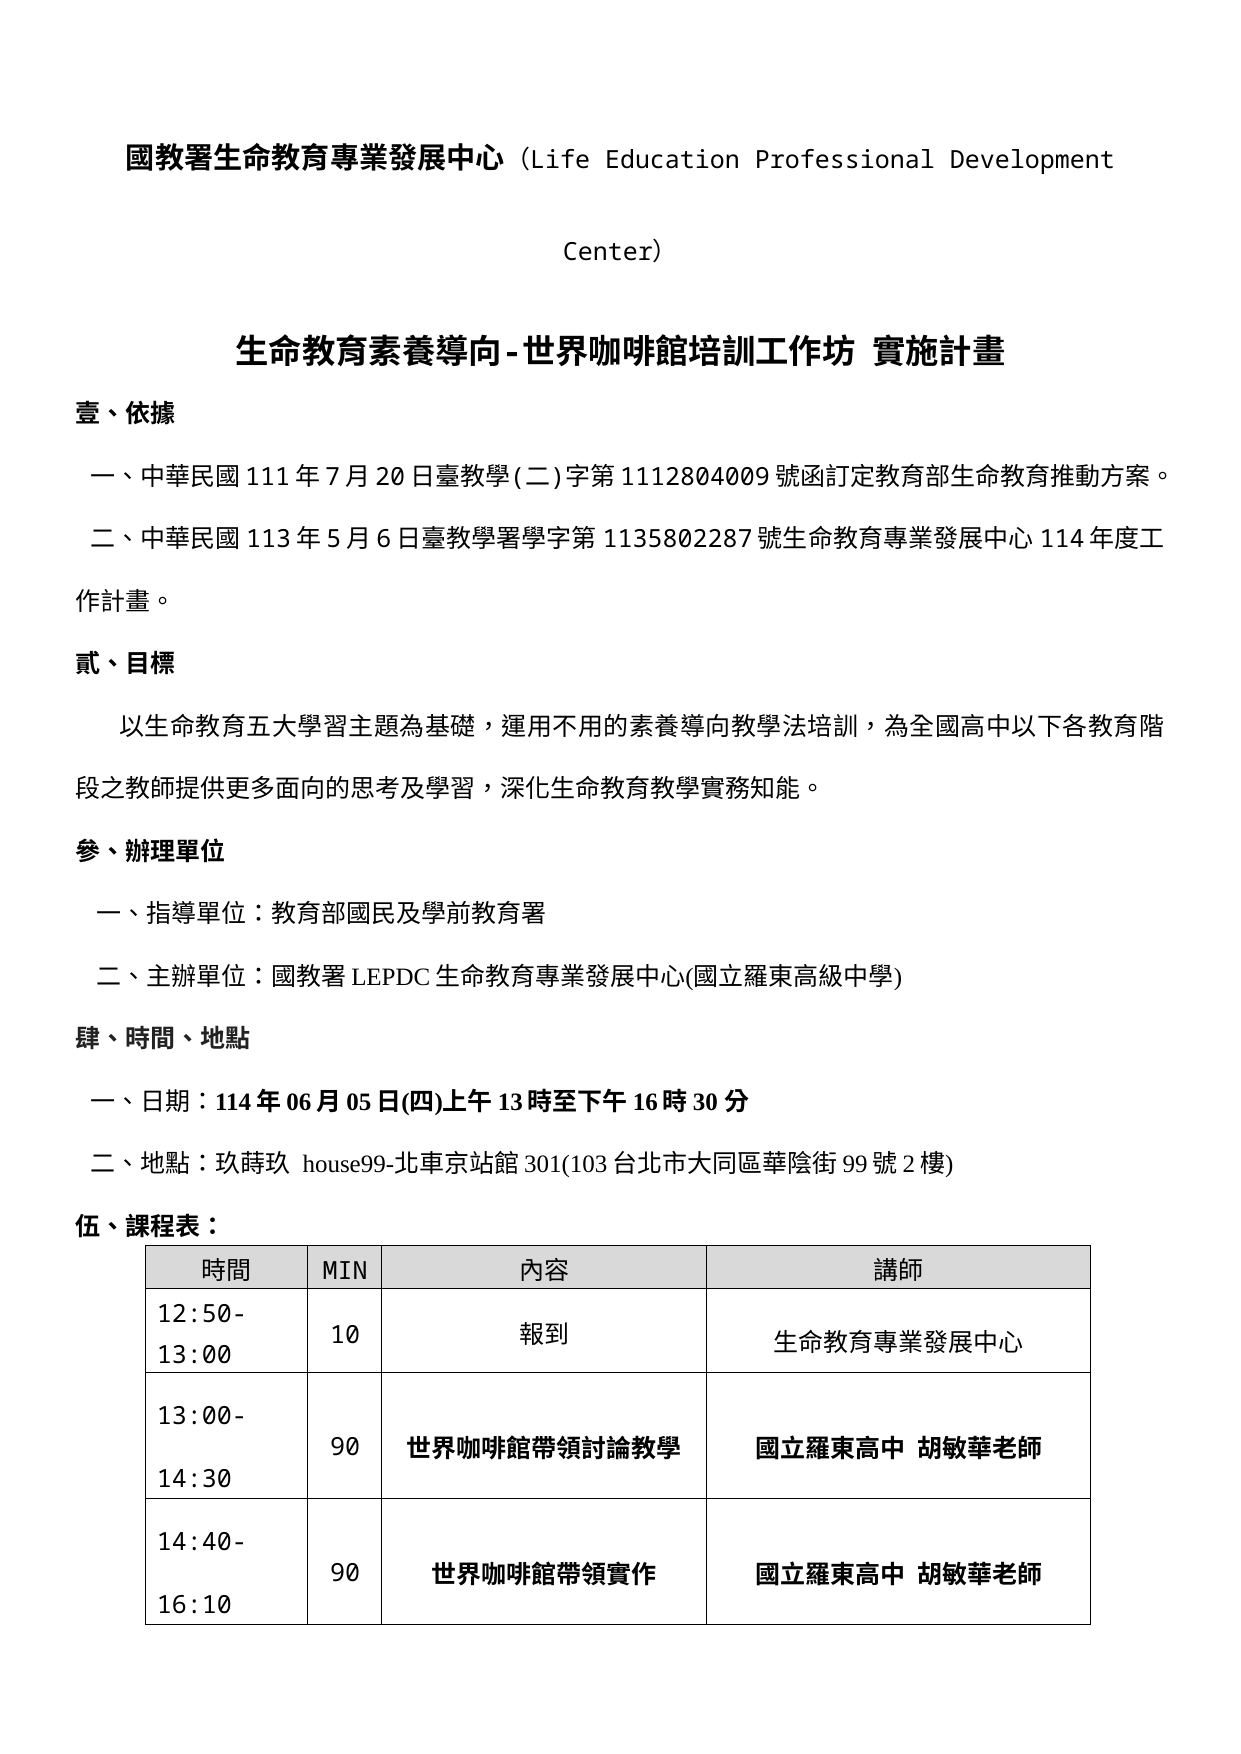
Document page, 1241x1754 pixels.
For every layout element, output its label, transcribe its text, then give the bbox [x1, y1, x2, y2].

text 二、主辦單位：國教署LEPDC生命教育專業發展中心(國立羅東高級中學) [75, 933, 1165, 995]
text 一、中華民國111年7月20日臺教學(二)字第1112804009號函訂定教育部生命教育推動方案。 [75, 433, 1165, 495]
text 貳、目標 [75, 620, 1165, 683]
table_header 時間 [146, 1246, 307, 1288]
table_cell 14:40-16:10 [146, 1499, 307, 1624]
table_header 講師 [707, 1246, 1090, 1288]
text 二、地點：玖蒔玖 house99-北車京站館301(103台北市大同區華陰街99號2樓) [75, 1120, 1165, 1183]
text 以生命教育五大學習主題為基礎，運用不用的素養導向教學法培訓，為全國高中以下各教育階段之教師提供更多面向的思考及學習，深化生命教育教學實務知能。 [75, 683, 1165, 808]
table_cell 世界咖啡館帶領討論教學 [382, 1373, 706, 1498]
text 肆、時間、地點 [75, 995, 1165, 1058]
table_cell 國立羅東高中 胡敏華老師 [707, 1373, 1090, 1498]
table_cell 12:50-13:00 [146, 1289, 307, 1372]
table_cell 13:00-14:30 [146, 1373, 307, 1498]
table_cell 90 [308, 1373, 381, 1498]
text 國教署生命教育專業發展中心（Life Education Professional Development Center） [75, 114, 1165, 271]
table_header 內容 [382, 1246, 706, 1288]
table_cell 10 [308, 1289, 381, 1372]
table_cell 國立羅東高中 胡敏華老師 [707, 1499, 1090, 1624]
text 壹、依據 [75, 370, 1165, 433]
text 生命教育素養導向-世界咖啡館培訓工作坊 實施計畫 [75, 308, 1165, 370]
table_cell 報到 [382, 1289, 706, 1372]
text 一、日期：114年06月05日(四)上午13時至下午16時30 分 [75, 1058, 1165, 1120]
table_header MIN [308, 1246, 381, 1288]
text 二、中華民國113年5月6日臺教學署學字第1135802287號生命教育專業發展中心114年度工作計畫。 [75, 495, 1165, 620]
table_cell 生命教育專業發展中心 [707, 1289, 1090, 1372]
table_cell 90 [308, 1499, 381, 1624]
text 一、指導單位：教育部國民及學前教育署 [75, 870, 1165, 933]
text 伍、課程表： [75, 1183, 1165, 1245]
table_cell 世界咖啡館帶領實作 [382, 1499, 706, 1624]
text 參、辦理單位 [75, 808, 1165, 870]
